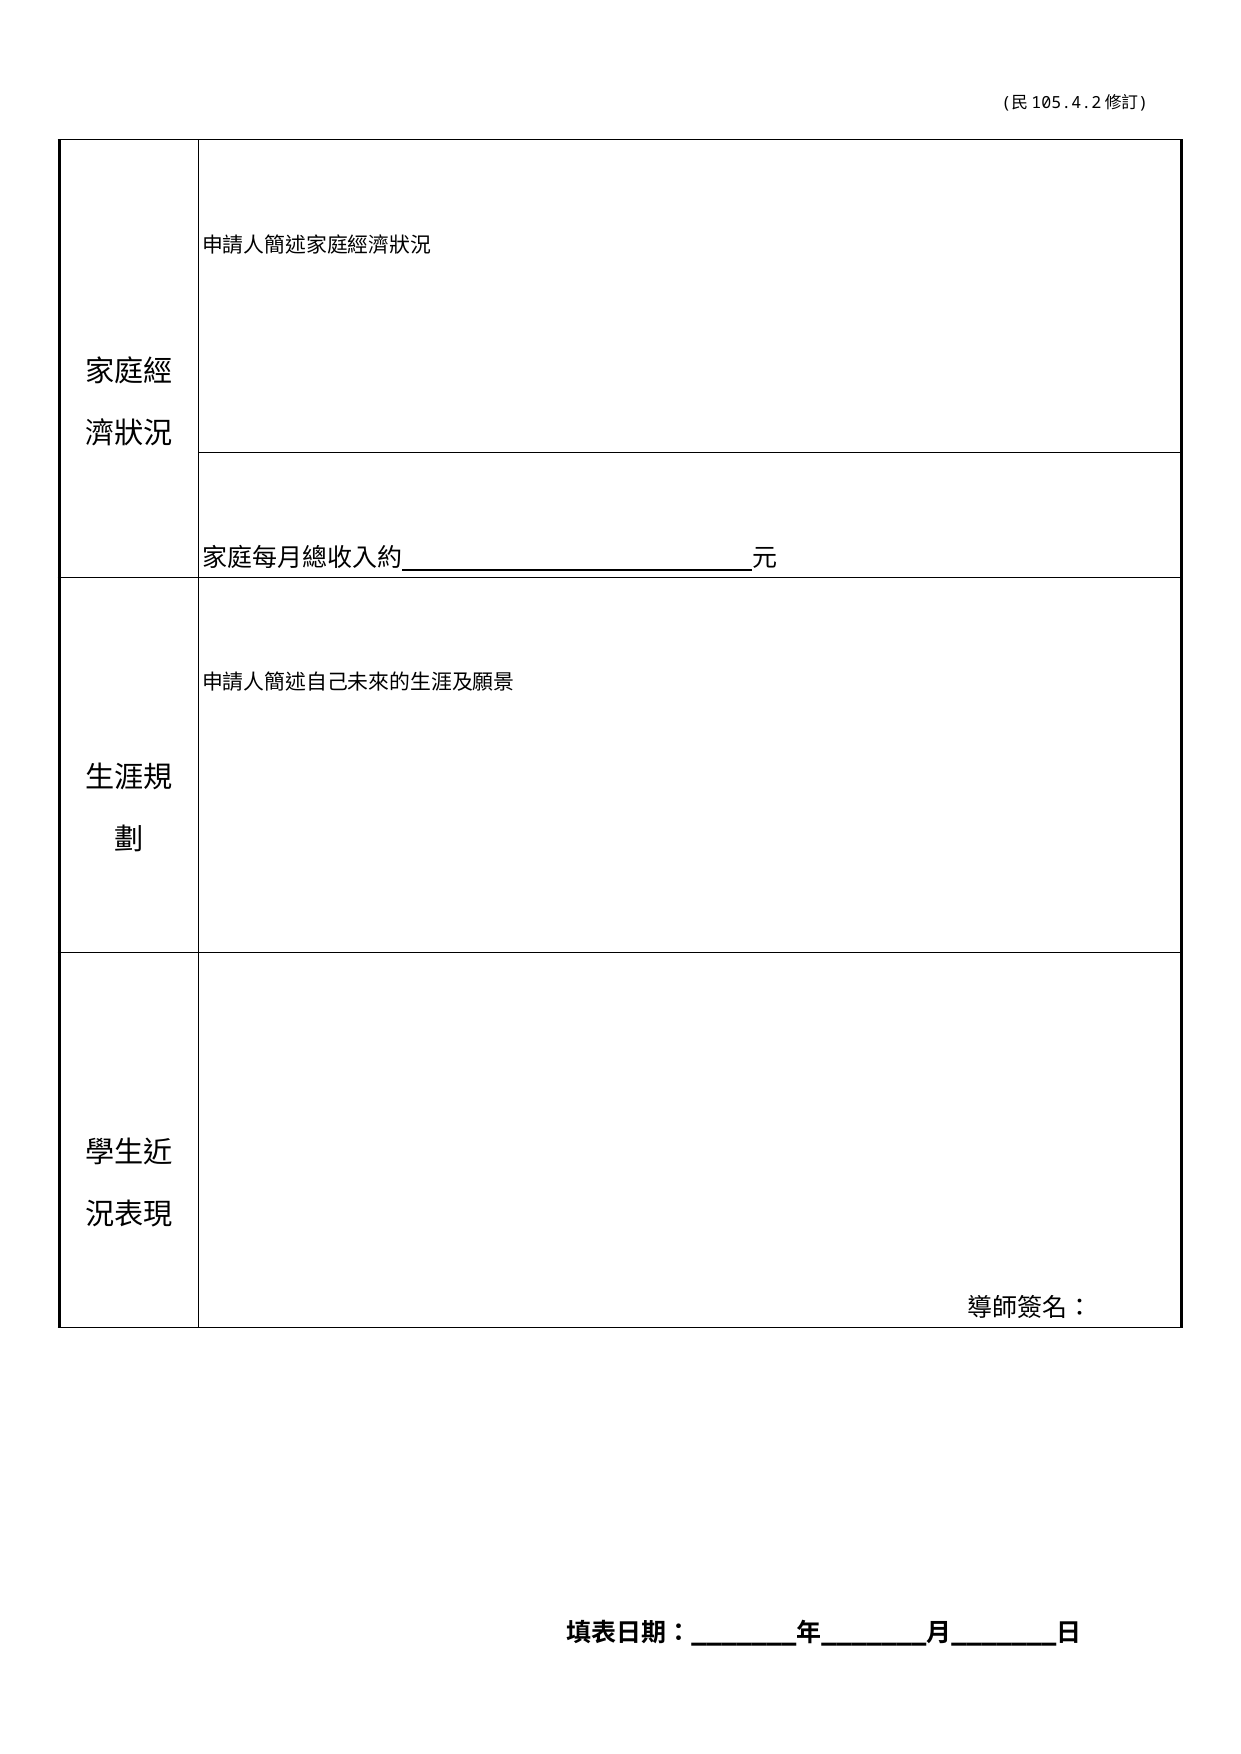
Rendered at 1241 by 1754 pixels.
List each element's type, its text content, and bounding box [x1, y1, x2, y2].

table_cell 申請人簡述家庭經濟狀況 [199, 140, 1180, 452]
table_cell 申請人簡述自己未來的生涯及願景 [199, 578, 1180, 952]
table_cell 家庭經濟狀況 [61, 140, 198, 577]
table_cell 導師簽名： [199, 953, 1180, 1327]
table_cell 學生近況表現 [61, 953, 198, 1327]
table_cell 家庭每月總收入約 元 [199, 453, 1180, 577]
table_cell 生涯規劃 [61, 578, 198, 952]
